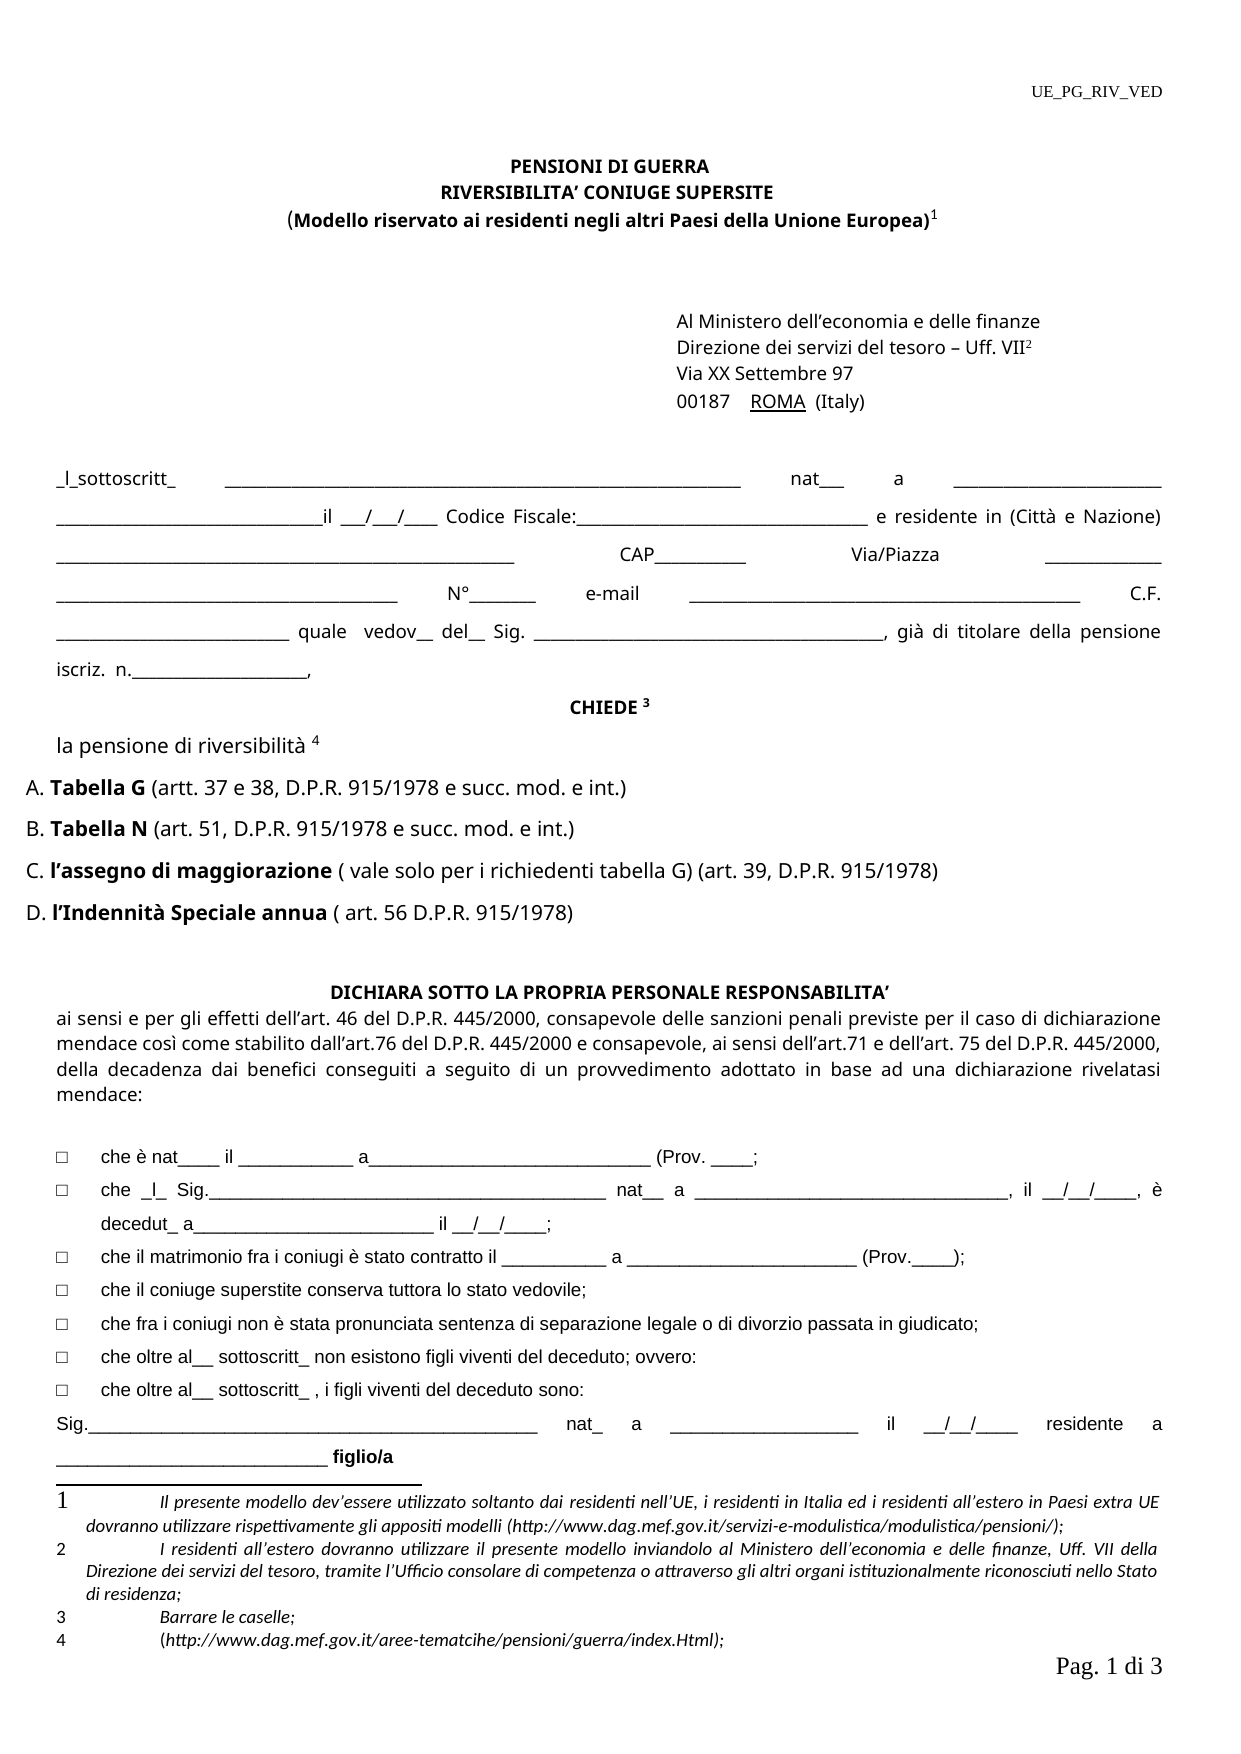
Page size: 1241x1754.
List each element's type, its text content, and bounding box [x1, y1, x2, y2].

list D. l’Indennità Speciale annua ( art. 56 D.P.R. 915/1978) [0, 887, 1162, 928]
text □ che il matrimonio fra i coniugi è stato contratto il __________ a ______________________ (Prov.____); [56, 1237, 1162, 1270]
text Barrare le caselle; [56, 1606, 1162, 1628]
text Sig.___________________________________________ nat_ a __________________ il __/__/____ residente a __________________________ figlio/a [56, 1403, 1162, 1470]
list C. l’assegno di maggiorazione ( vale solo per i richiedenti tabella G) (art. 39, D.P.R. 915/1978) [0, 845, 1162, 887]
text □ che _l_ Sig.______________________________________ nat__ a ______________________________, il __/__/____, è decedut_ a_______________________ il __/__/____; [56, 1170, 1162, 1237]
text (Modello riservato ai residenti negli altri Paesi della Unione Europea) [56, 205, 1162, 233]
text ai sensi e per gli effetti dell’art. 46 del D.P.R. 445/2000, consapevole delle sanzioni penali previste per il caso di dichiarazione mendace così come stabilito dall’art.76 del D.P.R. 445/2000 e consapevole, ai sensi dell’art.71 e dell’art. 75 del D.P.R. 445/2000, della decadenza dai benefici conseguiti a seguito di un provvedimento adottato in base ad una dichiarazione rivelatasi mendace: [56, 1005, 1162, 1107]
text Via XX Settembre 97 [676, 360, 1162, 385]
text 00187 ROMA (Italy) [676, 385, 1162, 414]
text _l_sottoscritt_ ______________________________________________________________ nat___ a _________________________ ________________________________il ___/___/____ Codice Fiscale:___________________________________ e residente in (Città e Nazione) _______________________________________________________ CAP___________ Via/Piazza ______________ _________________________________________ N°________ e-mail _______________________________________________ C.F. ____________________________ quale vedov__ del__ Sig. __________________________________________, già di titolare della pensione iscriz. n._____________________, [56, 465, 1162, 682]
text PENSIONI DI GUERRA [56, 154, 1162, 179]
text la pensione di riversibilità [56, 720, 1162, 762]
text CHIEDE [56, 694, 1162, 720]
text □ che fra i coniugi non è stata pronunciata sentenza di separazione legale o di divorzio passata in giudicato; [56, 1303, 1162, 1337]
text □ che è nat____ il ___________ a___________________________ (Prov. ____; [56, 1139, 1162, 1170]
text Direzione dei servizi del tesoro – Uff. VII [676, 334, 1162, 360]
text (http://www.dag.mef.gov.it/aree-tematcihe/pensioni/guerra/index.Html); [56, 1628, 1162, 1651]
text □ che oltre al__ sottoscritt_ , i figli viventi del deceduto sono: [56, 1370, 1162, 1403]
text RIVERSIBILITA’ CONIUGE SUPERSITE [56, 179, 1162, 205]
text □ che oltre al__ sottoscritt_ non esistono figli viventi del deceduto; ovvero: [56, 1337, 1162, 1370]
text □ che il coniuge superstite conserva tuttora lo stato vedovile; [56, 1270, 1162, 1303]
text DICHIARA SOTTO LA PROPRIA PERSONALE RESPONSABILITA’ [56, 979, 1162, 1005]
list A. Tabella G (artt. 37 e 38, D.P.R. 915/1978 e succ. mod. e int.) [0, 762, 1162, 803]
text Al Ministero dell’economia e delle finanze [676, 309, 1162, 334]
text I residenti all’estero dovranno utilizzare il presente modello inviandolo al Ministero dell’economia e delle finanze, Uff. VII della Direzione dei servizi del tesoro, tramite l’Ufficio consolare di competenza o attraverso gli altri organi istituzionalmente riconosciuti nello Stato di residenza; [56, 1537, 1162, 1606]
list B. Tabella N (art. 51, D.P.R. 915/1978 e succ. mod. e int.) [0, 803, 1162, 845]
text Il presente modello dev’essere utilizzato soltanto dai residenti nell’UE, i residenti in Italia ed i residenti all’estero in Paesi extra UE dovranno utilizzare rispettivamente gli appositi modelli (http://www.dag.mef.gov.it/servizi-e-modulistica/modulistica/pensioni/); [56, 1485, 1162, 1537]
